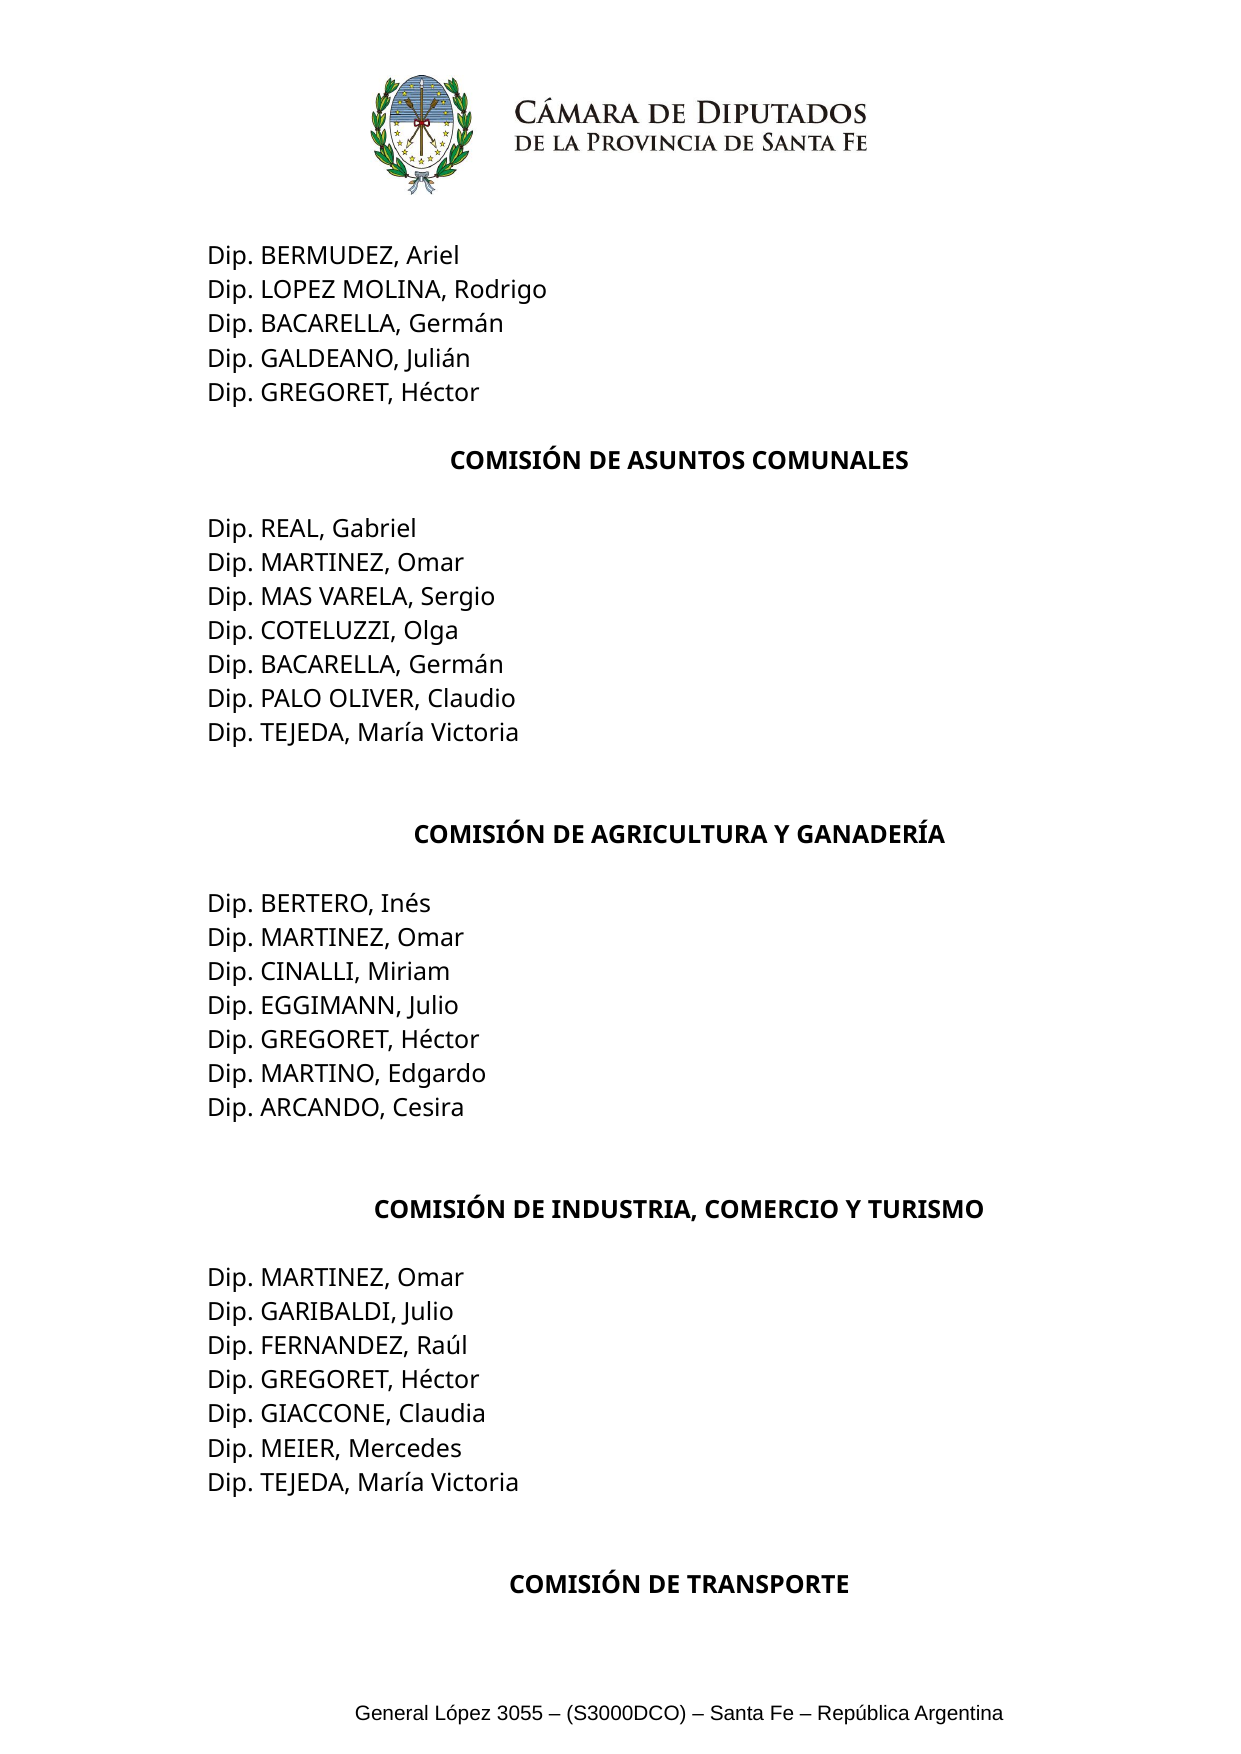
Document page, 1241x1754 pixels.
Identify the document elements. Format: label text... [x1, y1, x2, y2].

text Dip. GREGORET, Héctor [207, 1021, 1152, 1056]
text Dip. BERTERO, Inés [207, 885, 1152, 919]
text Dip. GREGORET, Héctor [207, 1362, 1152, 1396]
text Dip. TEJEDA, María Victoria [207, 1464, 1152, 1498]
text Dip. REAL, Gabriel [207, 511, 1152, 544]
text Dip. COTELUZZI, Olga [207, 613, 1152, 647]
text Dip. MARTINEZ, Omar [207, 1260, 1152, 1294]
text Dip. EGGIMANN, Julio [207, 987, 1152, 1021]
text Dip. FERNANDEZ, Raúl [207, 1328, 1152, 1362]
text Dip. MEIER, Mercedes [207, 1430, 1152, 1464]
text Dip. GALDEANO, Julián [207, 340, 1152, 374]
text Dip. MARTINEZ, Omar [207, 544, 1152, 579]
text Dip. GIACCONE, Claudia [207, 1396, 1152, 1430]
text COMISIÓN DE TRANSPORTE [207, 1566, 1152, 1601]
text Dip. MAS VARELA, Sergio [207, 579, 1152, 613]
text Dip. TEJEDA, María Victoria [207, 715, 1152, 749]
picture [370, 75, 867, 199]
text Dip. MARTINO, Edgardo [207, 1056, 1152, 1089]
text COMISIÓN DE ASUNTOS COMUNALES [207, 442, 1152, 476]
text Dip. MARTINEZ, Omar [207, 919, 1152, 953]
text Dip. CINALLI, Miriam [207, 953, 1152, 987]
text Dip. LOPEZ MOLINA, Rodrigo [207, 272, 1152, 306]
text Dip. GREGORET, Héctor [207, 374, 1152, 408]
text Dip. GARIBALDI, Julio [207, 1294, 1152, 1328]
text Dip. BACARELLA, Germán [207, 306, 1152, 340]
text Dip. ARCANDO, Cesira [207, 1089, 1152, 1124]
text COMISIÓN DE AGRICULTURA Y GANADERÍA [207, 817, 1152, 851]
text Dip. PALO OLIVER, Claudio [207, 681, 1152, 715]
text Dip. BERMUDEZ, Ariel [207, 238, 1152, 272]
text Dip. BACARELLA, Germán [207, 647, 1152, 681]
text COMISIÓN DE INDUSTRIA, COMERCIO Y TURISMO [207, 1192, 1152, 1226]
